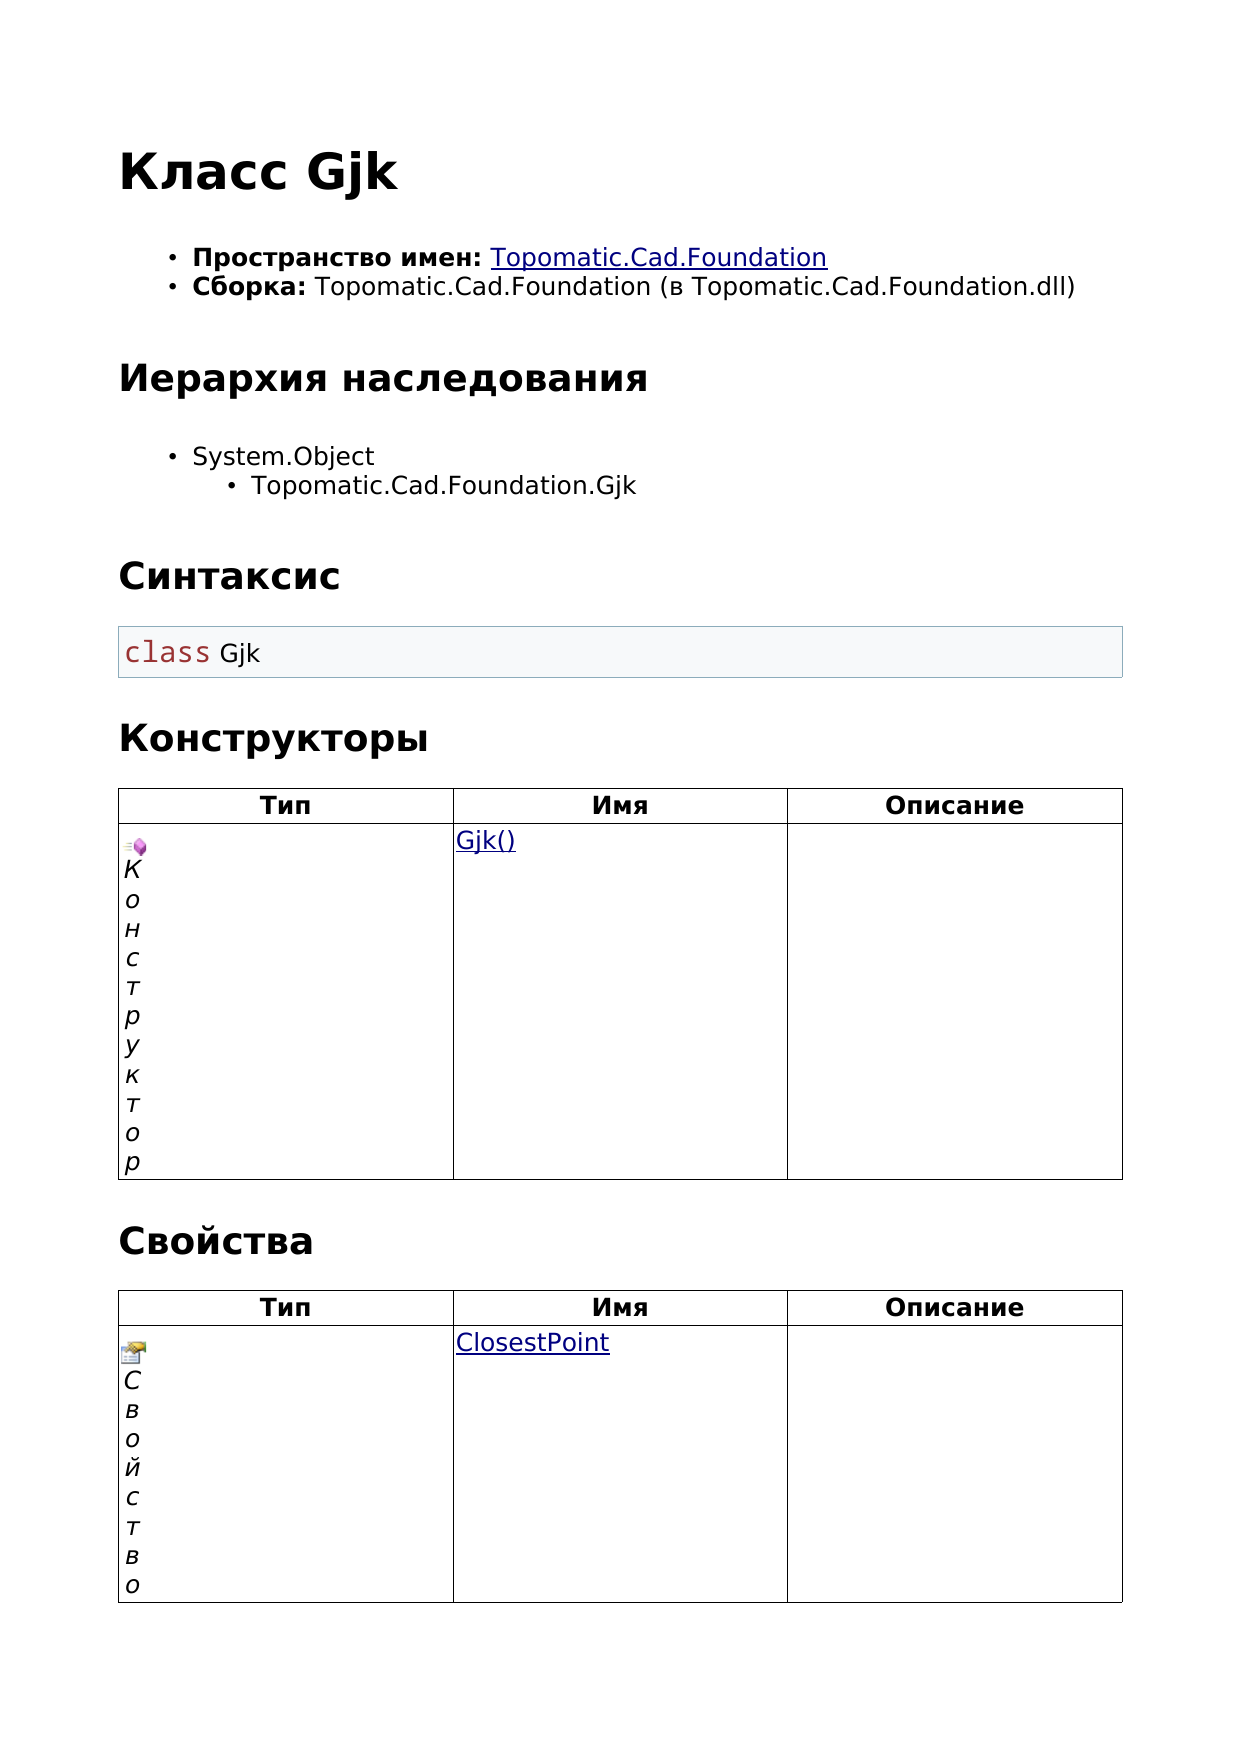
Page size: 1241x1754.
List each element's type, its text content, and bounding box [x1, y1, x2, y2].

table_header Тип [119, 1291, 453, 1325]
subtitle Конструкторы [118, 717, 1122, 761]
subtitle Иерархия наследования [118, 356, 1122, 400]
table_cell [788, 824, 1122, 1179]
table_cell [788, 1326, 1122, 1602]
table_cell [119, 824, 453, 1179]
picture [121, 1340, 147, 1366]
list Topomatic.Cad.Foundation.Gjk [236, 471, 1122, 500]
subtitle Свойства [118, 1219, 1122, 1263]
list Пространство имен: Topomatic.Cad.Foundation [177, 243, 1122, 272]
table_cell [119, 1326, 453, 1602]
list System.Object [177, 442, 1122, 471]
table_cell ClosestPoint [454, 1326, 787, 1602]
subtitle Класс Gjk [118, 143, 1122, 201]
table_header Тип [119, 789, 453, 823]
table_header Описание [788, 1291, 1122, 1325]
table_header class Gjk [119, 627, 1122, 677]
table_header Описание [788, 789, 1122, 823]
table_cell Gjk() [454, 824, 787, 1179]
subtitle Синтаксис [118, 554, 1122, 598]
picture [121, 838, 147, 856]
table_header Имя [454, 789, 787, 823]
table_header Имя [454, 1291, 787, 1325]
list Сборка: Topomatic.Cad.Foundation (в Topomatic.Cad.Foundation.dll) [177, 272, 1122, 302]
